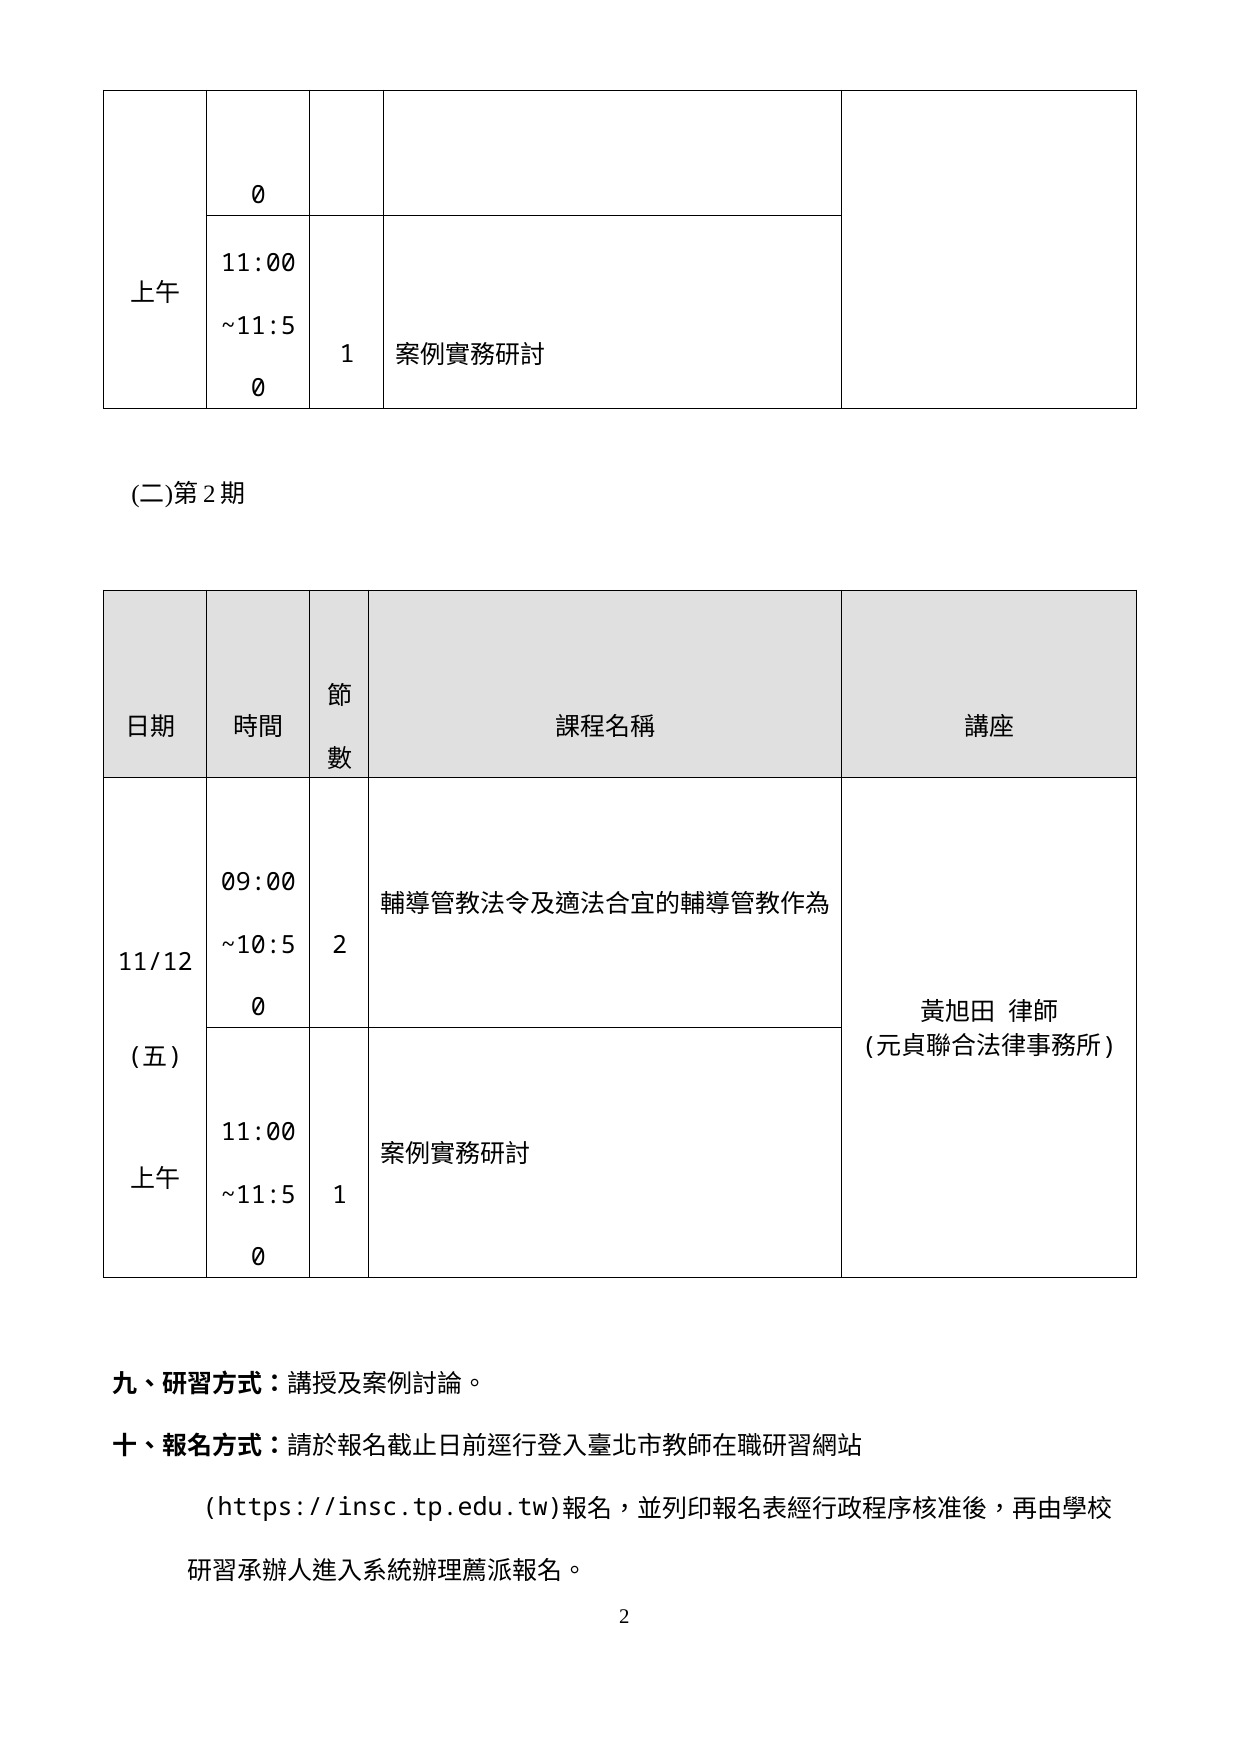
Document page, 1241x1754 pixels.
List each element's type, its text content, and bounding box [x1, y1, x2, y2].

table_cell 上午 [104, 91, 206, 408]
text 十、報名方式：請於報名截止日前逕行登入臺北市教師在職研習網站 [112, 1402, 1128, 1464]
table_header 節數 [310, 591, 368, 777]
table_cell 11/12 (五) 上午 [104, 778, 206, 1277]
table_cell 11:00~11:50 [207, 216, 309, 408]
table_cell 2 [310, 778, 368, 1027]
table_cell 0 [207, 91, 309, 214]
table_header 課程名稱 [369, 591, 841, 777]
text (二)第2期 [112, 469, 1128, 511]
table_cell [384, 91, 841, 214]
table_header 講座 [842, 591, 1136, 777]
table_cell 案例實務研討 [384, 216, 841, 408]
table_cell [310, 91, 383, 214]
table_cell 1 [310, 1028, 368, 1277]
table_cell 黃旭田 律師 (元貞聯合法律事務所) [842, 778, 1136, 1277]
table_cell [842, 91, 1136, 408]
text (https://insc.tp.edu.tw)報名，並列印報名表經行政程序核准後，再由學校研習承辦人進入系統辦理薦派報名。 [112, 1464, 1128, 1589]
table_header 時間 [207, 591, 309, 777]
table_cell 1 [310, 216, 383, 408]
table_cell 輔導管教法令及適法合宜的輔導管教作為 [369, 778, 841, 1027]
text 九、研習方式：講授及案例討論。 [112, 1339, 1128, 1402]
table_cell 09:00~10:50 [207, 778, 309, 1027]
table_header 日期 [104, 591, 206, 777]
table_cell 案例實務研討 [369, 1028, 841, 1277]
table_cell 11:00~11:50 [207, 1028, 309, 1277]
